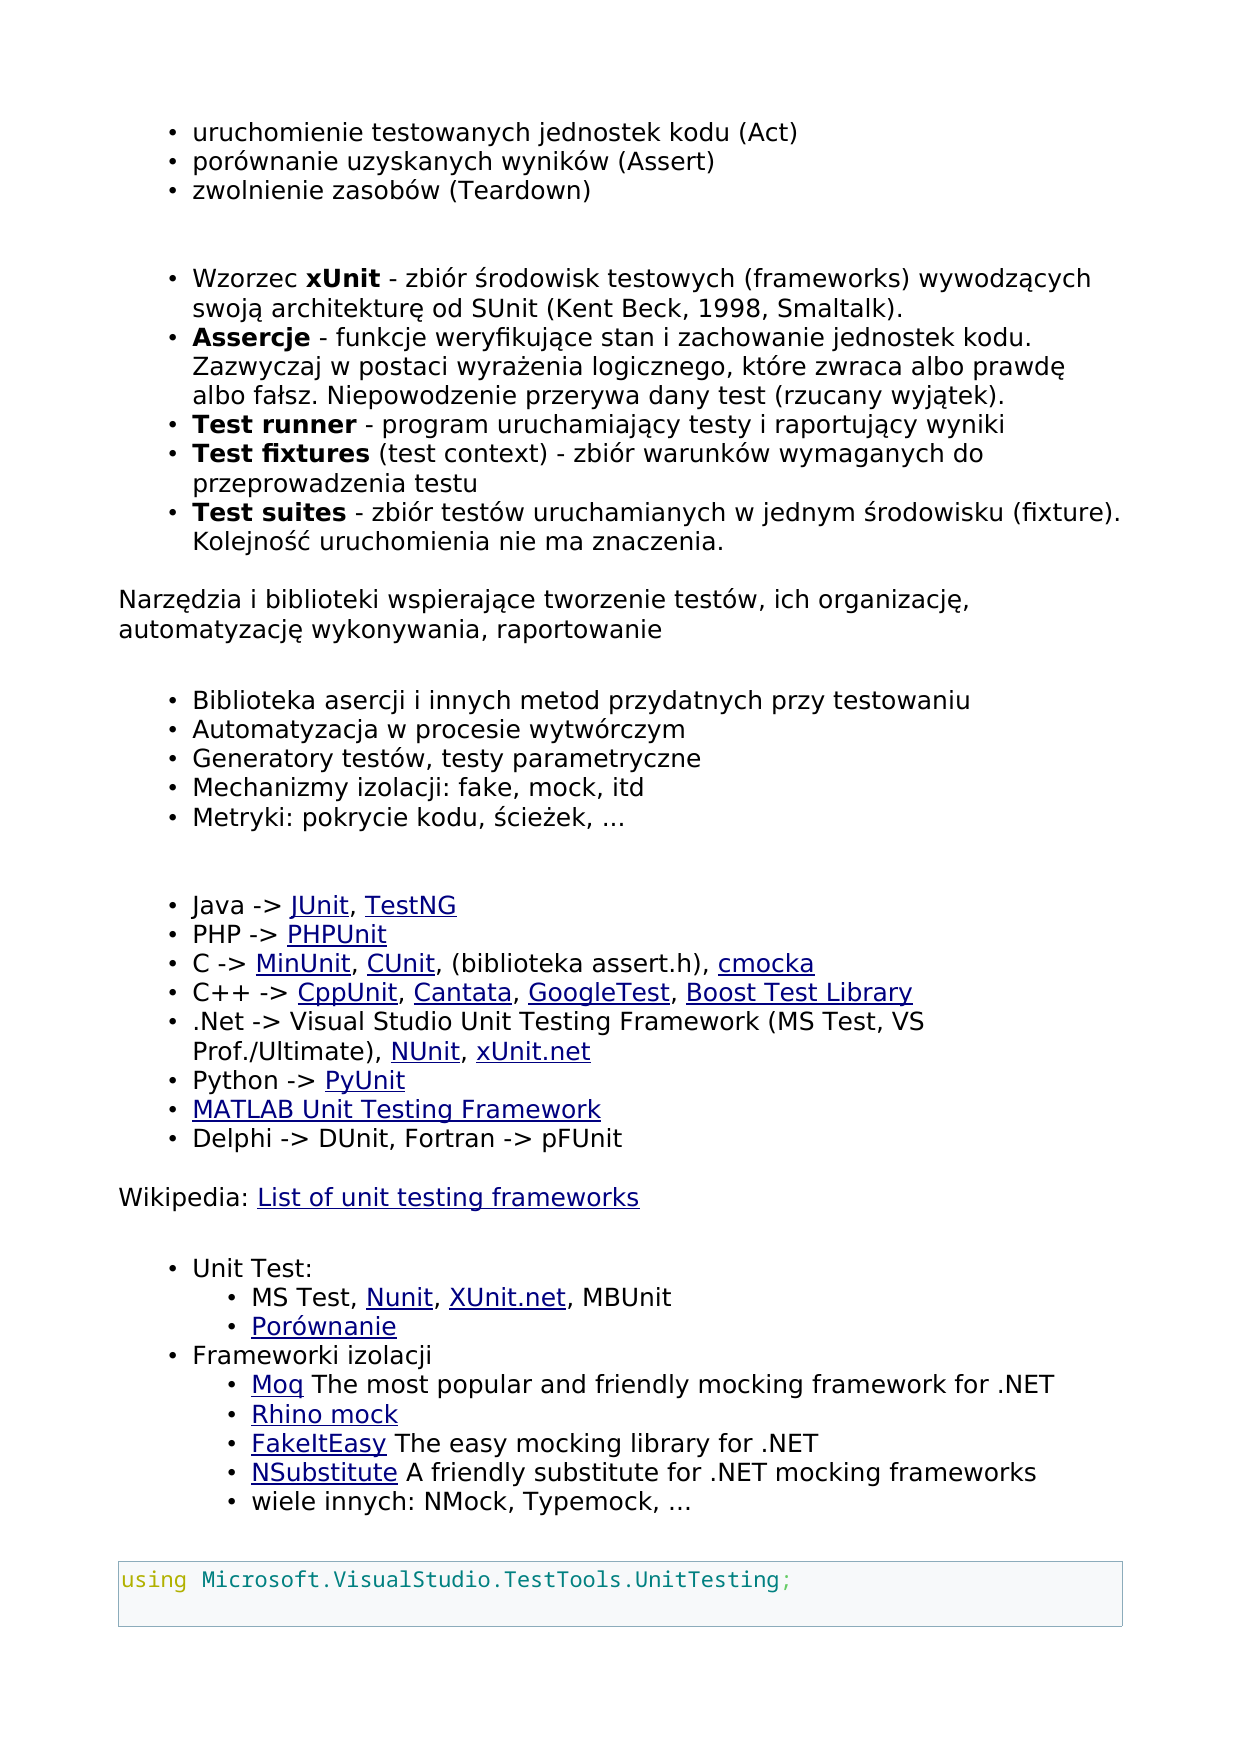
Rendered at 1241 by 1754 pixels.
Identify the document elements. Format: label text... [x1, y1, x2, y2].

list Delphi -> DUnit, Fortran -> pFUnit [177, 1124, 1122, 1153]
list wiele innych: NMock, Typemock, ... [236, 1487, 1122, 1516]
list uruchomienie testowanych jednostek kodu (Act) [177, 118, 1122, 147]
list Biblioteka asercji i innych metod przydatnych przy testowaniu [177, 686, 1122, 715]
list Python -> PyUnit [177, 1066, 1122, 1095]
list NSubstitute A friendly substitute for .NET mocking frameworks [236, 1458, 1122, 1487]
list Mechanizmy izolacji: fake, mock, itd [177, 773, 1122, 803]
list Test runner - program uruchamiający testy i raportujący wyniki [177, 410, 1122, 439]
list Test fixtures (test context) - zbiór warunków wymaganych do przeprowadzenia testu [177, 439, 1122, 498]
text Narzędzia i biblioteki wspierające tworzenie testów, ich organizację, automatyzację wykonywania, raportowanie [118, 586, 1122, 644]
list zwolnienie zasobów (Teardown) [177, 176, 1122, 206]
list .Net -> Visual Studio Unit Testing Framework (MS Test, VS Prof./Ultimate), NUnit, xUnit.net [177, 1007, 1122, 1066]
list Java -> JUnit, TestNG [177, 891, 1122, 920]
list Generatory testów, testy parametryczne [177, 744, 1122, 773]
list MS Test, Nunit, XUnit.net, MBUnit [236, 1283, 1122, 1312]
list Unit Test: [177, 1254, 1122, 1283]
list porównanie uzyskanych wyników (Assert) [177, 147, 1122, 176]
list Moq The most popular and friendly mocking framework for .NET [236, 1371, 1122, 1400]
list Wzorzec xUnit - zbiór środowisk testowych (frameworks) wywodzących swoją architekturę od SUnit (Kent Beck, 1998, Smaltalk). [177, 264, 1122, 323]
text Wikipedia: List of unit testing frameworks [118, 1183, 1122, 1212]
list PHP -> PHPUnit [177, 920, 1122, 949]
list C -> MinUnit, CUnit, (biblioteka assert.h), cmocka [177, 949, 1122, 978]
list Metryki: pokrycie kodu, ścieżek, ... [177, 803, 1122, 832]
list MATLAB Unit Testing Framework [177, 1095, 1122, 1124]
list C++ -> CppUnit, Cantata, GoogleTest, Boost Test Library [177, 978, 1122, 1007]
list Test suites - zbiór testów uruchamianych w jednym środowisku (fixture). Kolejność uruchomienia nie ma znaczenia. [177, 498, 1122, 556]
list Frameworki izolacji [177, 1341, 1122, 1371]
list Rhino mock [236, 1400, 1122, 1429]
list Porównanie [236, 1312, 1122, 1341]
table_header using Microsoft.VisualStudio.TestTools.UnitTesting; [119, 1562, 1122, 1626]
list Assercje - funkcje weryfikujące stan i zachowanie jednostek kodu. Zazwyczaj w postaci wyrażenia logicznego, które zwraca albo prawdę albo fałsz. Niepowodzenie przerywa dany test (rzucany wyjątek). [177, 323, 1122, 410]
list Automatyzacja w procesie wytwórczym [177, 715, 1122, 744]
list FakeItEasy The easy mocking library for .NET [236, 1429, 1122, 1458]
